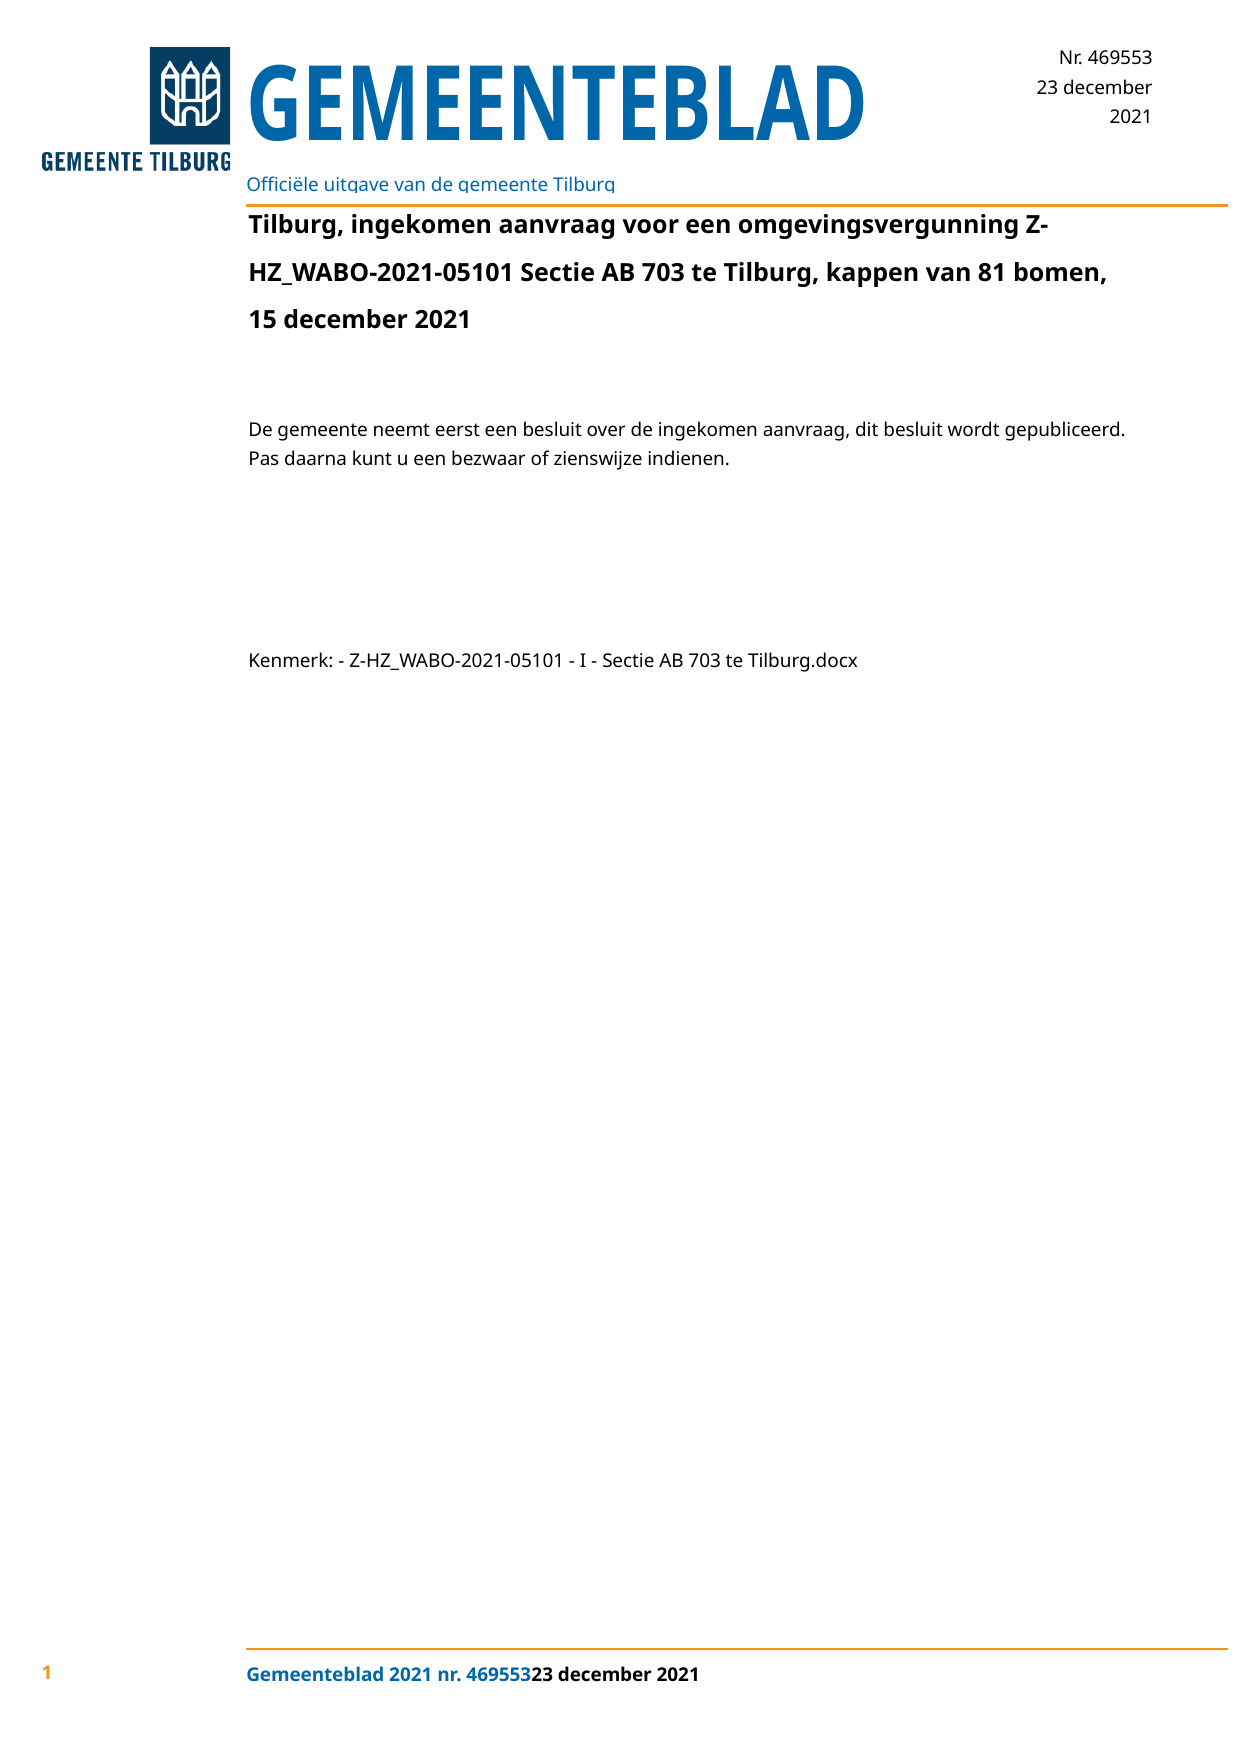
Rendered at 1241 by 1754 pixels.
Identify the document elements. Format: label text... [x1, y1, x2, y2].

text Kenmerk: - Z-HZ_WABO-2021-05101 - I - Sectie AB 703 te Tilburg.docx [248, 647, 1152, 673]
picture [41, 47, 231, 172]
text De gemeente neemt eerst een besluit over de ingekomen aanvraag, dit besluit wordt gepubliceerd. Pas daarna kunt u een bezwaar of zienswijze indienen. [248, 416, 1152, 471]
text Tilburg, ingekomen aanvraag voor een omgevingsvergunning Z-HZ_WABO-2021-05101 Sectie AB 703 te Tilburg, kappen van 81 bomen, 15 december 2021 [248, 207, 1152, 336]
